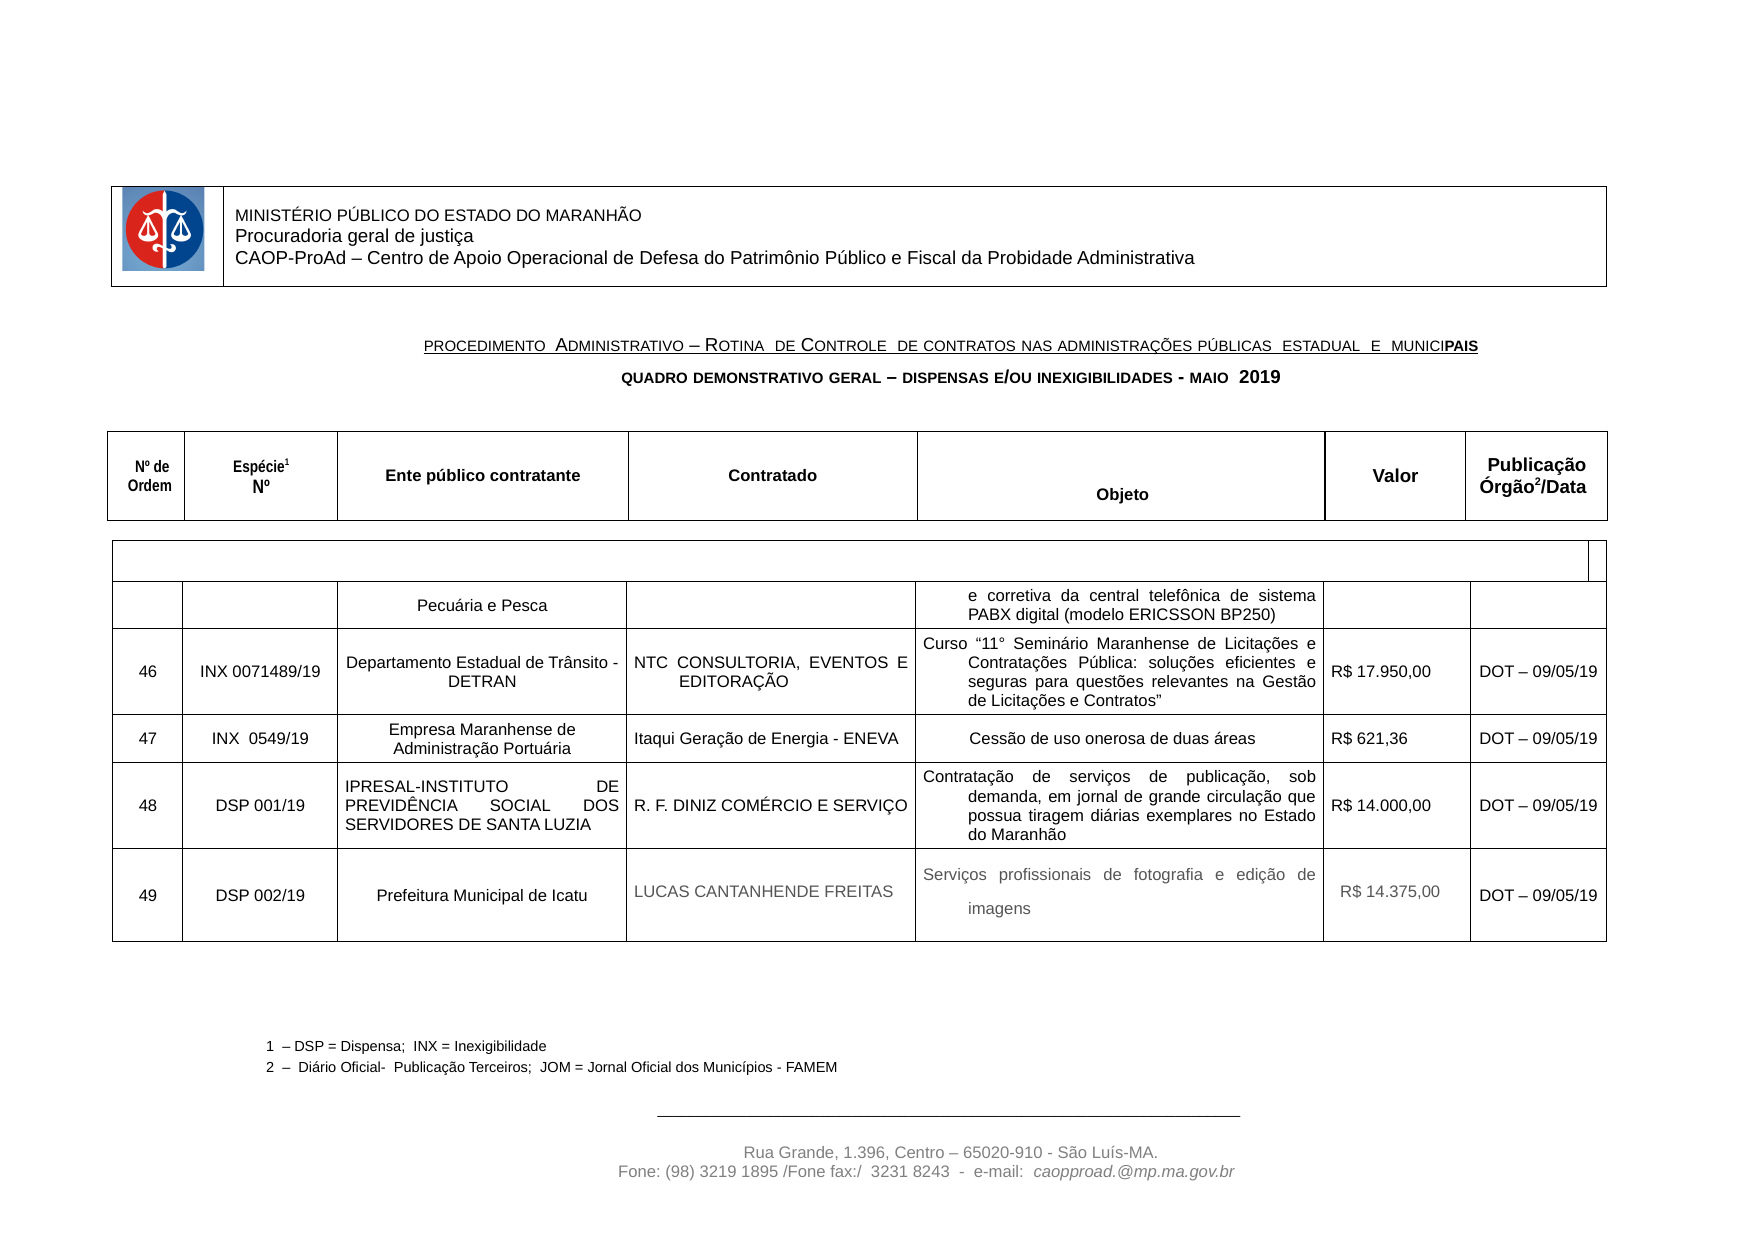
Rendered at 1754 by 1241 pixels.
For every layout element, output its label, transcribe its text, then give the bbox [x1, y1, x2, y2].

table_cell DOT – 09/05/19 [1471, 763, 1606, 848]
table_cell R$ 17.950,00 [1324, 629, 1470, 714]
table_cell R$ 14.375,00 [1324, 849, 1470, 941]
table_cell Serviços profissionais de fotografia e edição de imagens [916, 849, 1323, 941]
table_cell [627, 582, 915, 628]
table_cell 49 [113, 849, 182, 941]
table_cell DOT – 09/05/19 [1471, 849, 1606, 941]
table_cell R$ 14.000,00 [1324, 763, 1470, 848]
table_cell [113, 582, 182, 628]
table_cell [1471, 582, 1606, 628]
table_cell 46 [113, 629, 182, 714]
table_cell IPRESAL-INSTITUTO DE PREVIDÊNCIA SOCIAL DOS SERVIDORES DE SANTA LUZIA [338, 763, 626, 848]
table_cell INX 0549/19 [183, 715, 337, 762]
table_cell R. F. DINIZ COMÉRCIO E SERVIÇO [627, 763, 915, 848]
table_cell 47 [113, 715, 182, 762]
table_cell [183, 582, 337, 628]
picture [122, 187, 205, 271]
table_cell R$ 621,36 [1324, 715, 1470, 762]
table_cell INX 0071489/19 [183, 629, 337, 714]
table_cell Curso “11° Seminário Maranhense de Licitações e Contratações Pública: soluções eficientes e seguras para questões relevantes na Gestão de Licitações e Contratos” [916, 629, 1323, 714]
table_cell NTC CONSULTORIA, EVENTOS E EDITORAÇÃO [627, 629, 915, 714]
table_cell Prefeitura Municipal de Icatu [338, 849, 626, 941]
table_cell Contratação de serviços de publicação, sob demanda, em jornal de grande circulação que possua tiragem diárias exemplares no Estado do Maranhão [916, 763, 1323, 848]
table_cell e corretiva da central telefônica de sistema PABX digital (modelo ERICSSON BP250) [916, 582, 1323, 628]
table_cell DOT – 09/05/19 [1471, 715, 1606, 762]
table_cell Pecuária e Pesca [338, 582, 626, 628]
table_cell DSP 002/19 [183, 849, 337, 941]
table_cell LUCAS CANTANHENDE FREITAS [627, 849, 915, 941]
table_header [113, 541, 1588, 581]
table_cell 48 [113, 763, 182, 848]
table_cell Departamento Estadual de Trânsito - DETRAN [338, 629, 626, 714]
table_cell [1324, 582, 1470, 628]
table_header [1589, 541, 1606, 581]
table_cell DSP 001/19 [183, 763, 337, 848]
table_cell Empresa Maranhense de Administração Portuária [338, 715, 626, 762]
table_cell Itaqui Geração de Energia - ENEVA [627, 715, 915, 762]
table_cell DOT – 09/05/19 [1471, 629, 1606, 714]
table_cell Cessão de uso onerosa de duas áreas [916, 715, 1323, 762]
